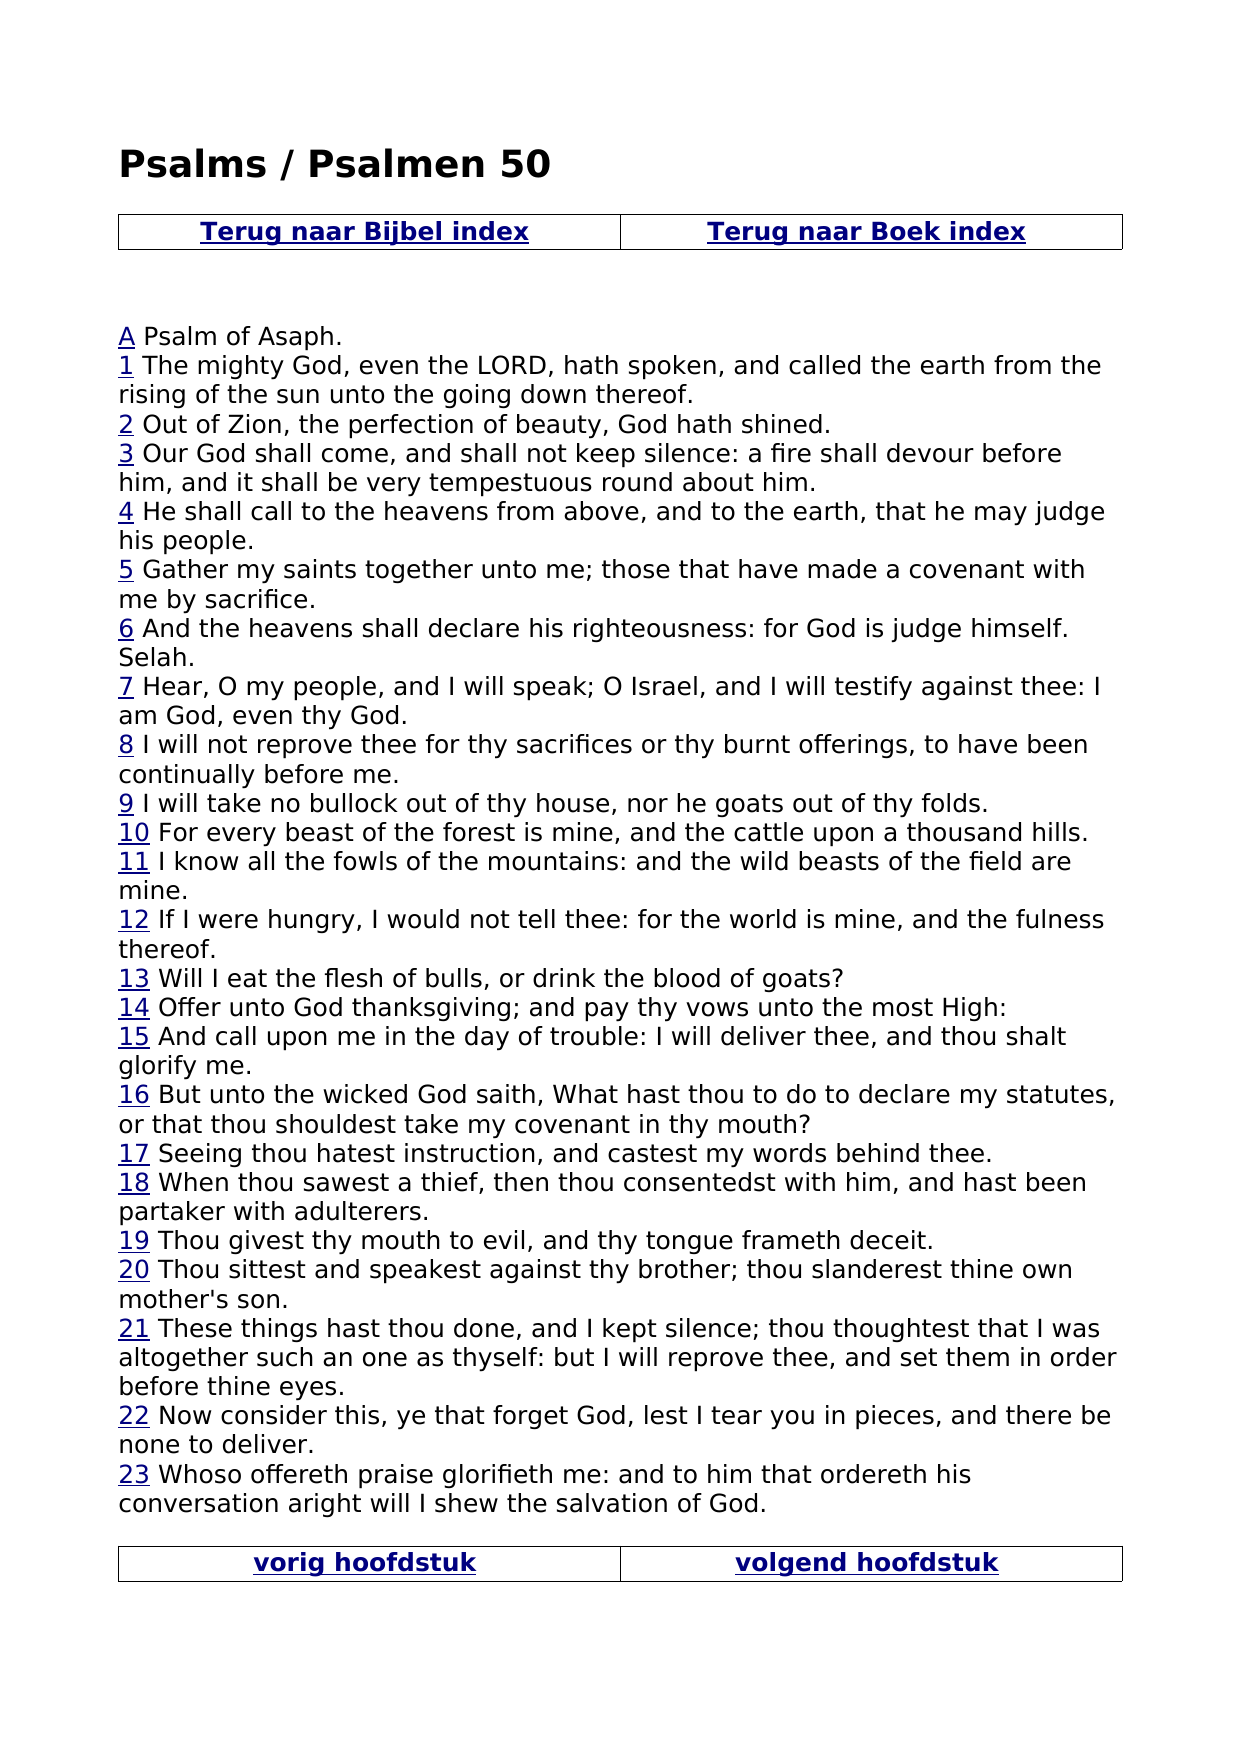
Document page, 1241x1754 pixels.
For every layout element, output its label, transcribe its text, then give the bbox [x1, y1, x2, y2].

table_header Terug naar Bijbel index [119, 215, 620, 249]
subtitle Psalms / Psalmen 50 [118, 143, 1122, 187]
table_header vorig hoofdstuk [119, 1547, 620, 1581]
text A Psalm of Asaph. 1 The mighty God, even the LORD, hath spoken, and called the earth from the rising of the sun unto the going down thereof. 2 Out of Zion, the perfection of beauty, God hath shined. 3 Our God shall come, and shall not keep silence: a fire shall devour before him, and it shall be very tempestuous round about him. 4 He shall call to the heavens from above, and to the earth, that he may judge his people. 5 Gather my saints together unto me; those that have made a covenant with me by sacrifice. 6 And the heavens shall declare his righteousness: for God is judge himself. Selah. 7 Hear, O my people, and I will speak; O Israel, and I will testify against thee: I am God, even thy God. 8 I will not reprove thee for thy sacrifices or thy burnt offerings, to have been continually before me. 9 I will take no bullock out of thy house, nor he goats out of thy folds. 10 For every beast of the forest is mine, and the cattle upon a thousand hills. 11 I know all the fowls of the mountains: and the wild beasts of the field are mine. 12 If I were hungry, I would not tell thee: for the world is mine, and the fulness thereof. 13 Will I eat the flesh of bulls, or drink the blood of goats? 14 Offer unto God thanksgiving; and pay thy vows unto the most High: 15 And call upon me in the day of trouble: I will deliver thee, and thou shalt glorify me. 16 But unto the wicked God saith, What hast thou to do to declare my statutes, or that thou shouldest take my covenant in thy mouth? 17 Seeing thou hatest instruction, and castest my words behind thee. 18 When thou sawest a thief, then thou consentedst with him, and hast been partaker with adulterers. 19 Thou givest thy mouth to evil, and thy tongue frameth deceit. 20 Thou sittest and speakest against thy brother; thou slanderest thine own mother's son. 21 These things hast thou done, and I kept silence; thou thoughtest that I was altogether such an one as thyself: but I will reprove thee, and set them in order before thine eyes. 22 Now consider this, ye that forget God, lest I tear you in pieces, and there be none to deliver. 23 Whoso offereth praise glorifieth me: and to him that ordereth his conversation aright will I shew the salvation of God. [118, 264, 1122, 1518]
table_header Terug naar Boek index [621, 215, 1122, 249]
table_header volgend hoofdstuk [621, 1547, 1122, 1581]
